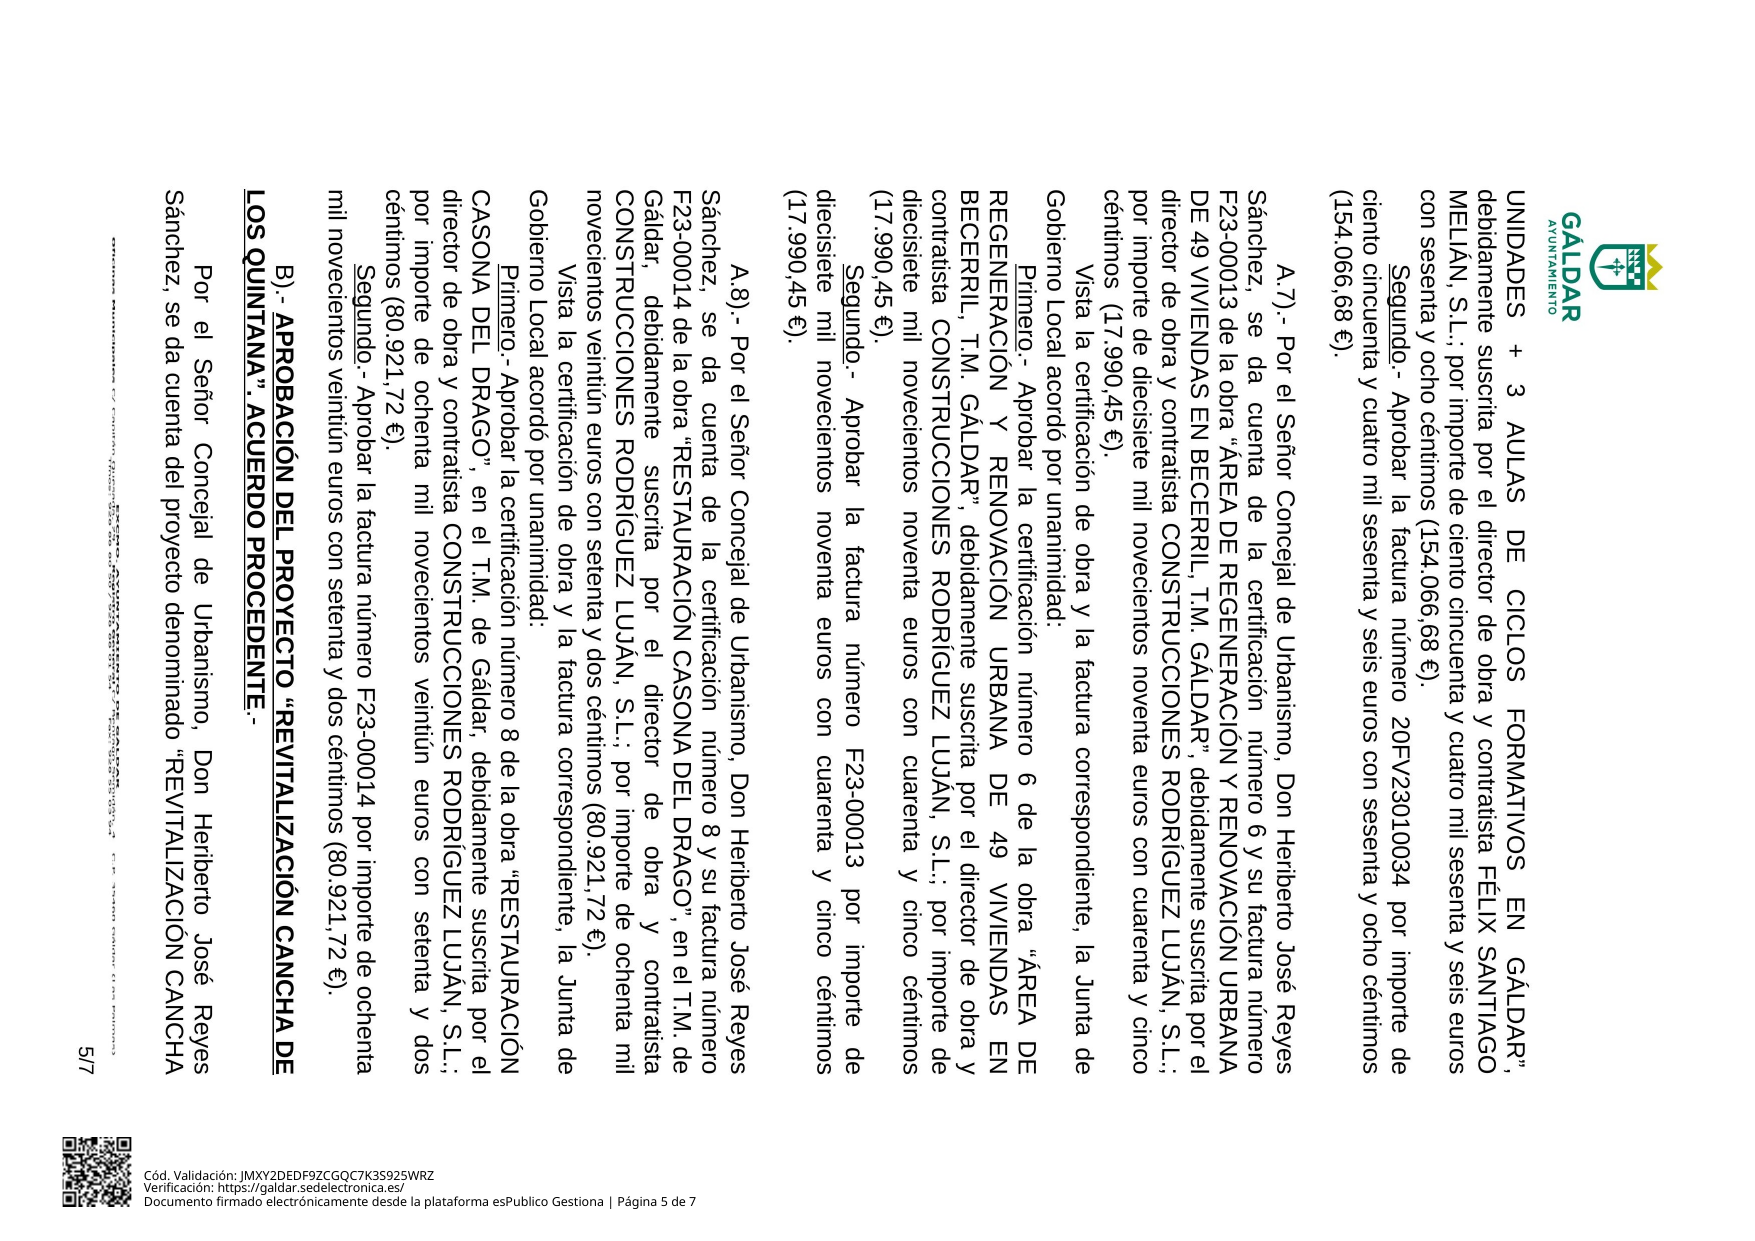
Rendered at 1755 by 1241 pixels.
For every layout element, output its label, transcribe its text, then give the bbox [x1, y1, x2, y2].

text Documento firmado electrónicamente desde la plataforma esPublico Gestiona | Página 5 de 7 [144, 1195, 1677, 1209]
text Cód. Validación: JMXY2DEDF9ZCGQC7K3S925WRZ [144, 1169, 1677, 1183]
text Verificación: https://galdar.sedelectronica.es/ [144, 1183, 1677, 1195]
